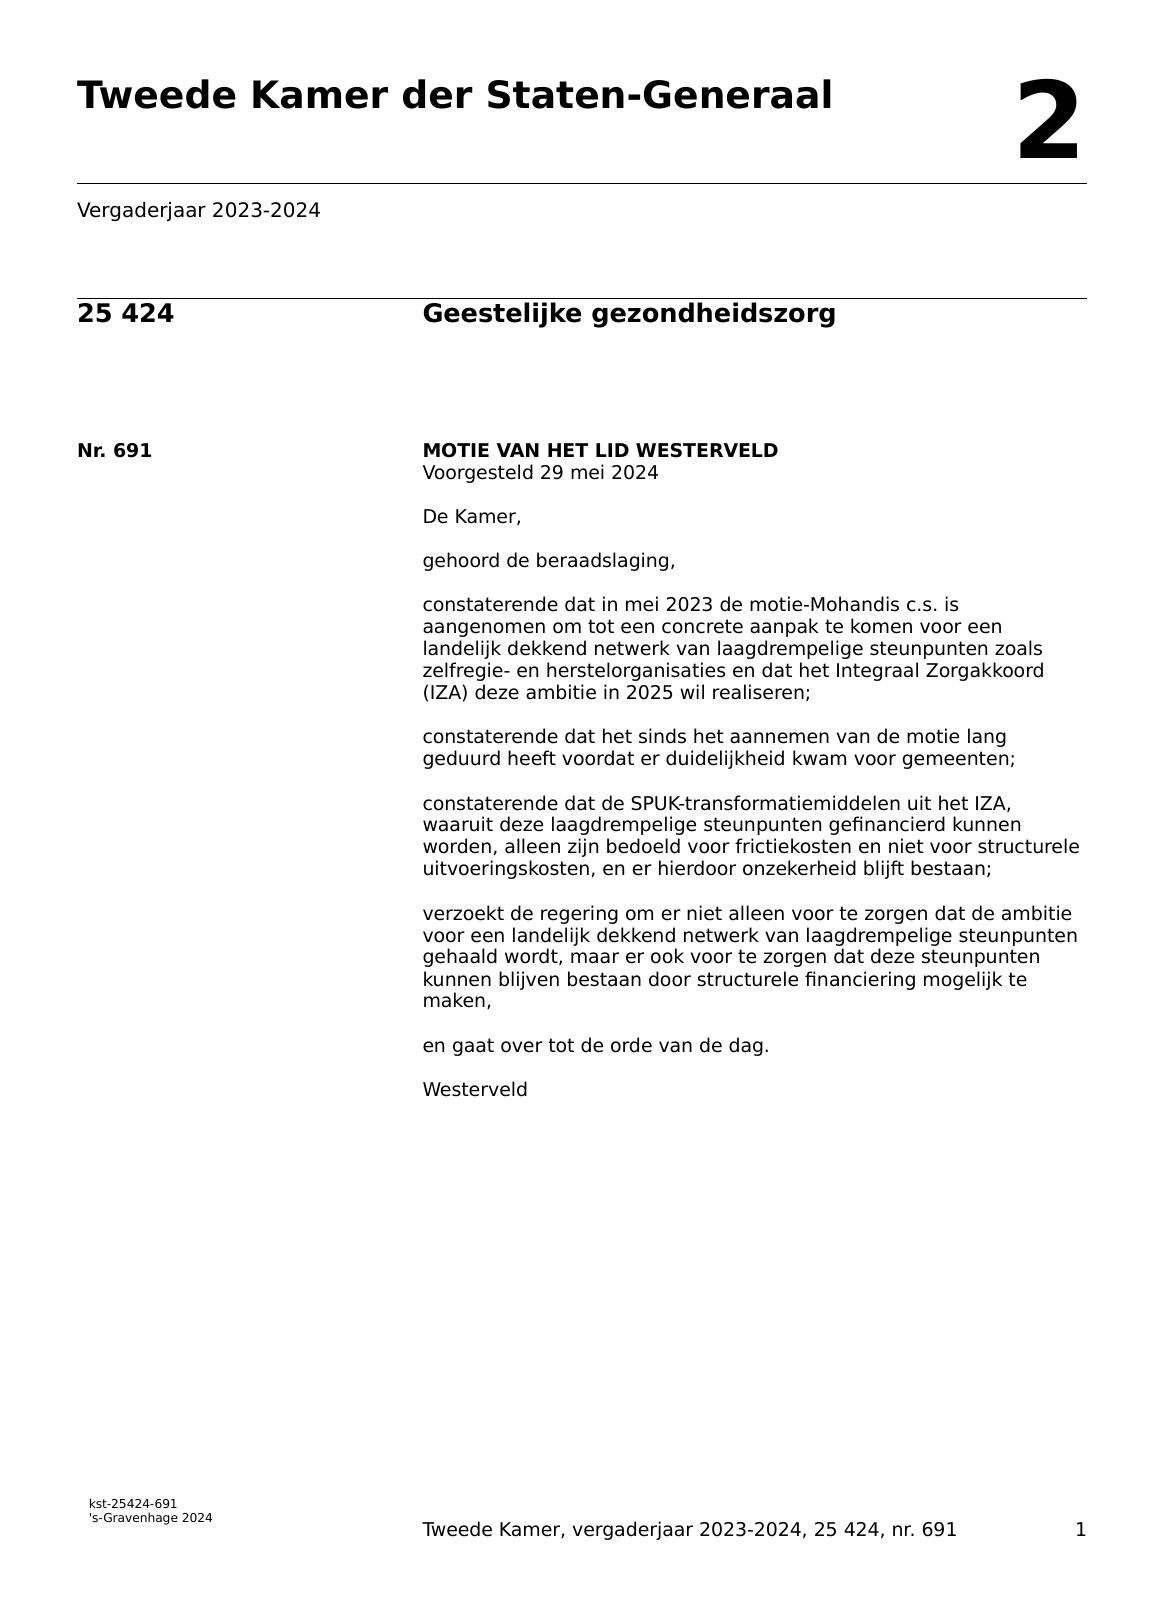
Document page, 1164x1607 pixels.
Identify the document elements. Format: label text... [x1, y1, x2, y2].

text Westerveld [422, 1079, 1087, 1101]
subtitle Nr. 691 MOTIE VAN HET LID WESTERVELD [77, 440, 1087, 462]
text constaterende dat in mei 2023 de motie-Mohandis c.s. is aangenomen om tot een concrete aanpak te komen voor een landelijk dekkend netwerk van laagdrempelige steunpunten zoals zelfregie- en herstelorganisaties en dat het Integraal Zorgakkoord (IZA) deze ambitie in 2025 wil realiseren; [422, 594, 1087, 704]
subtitle 25 424 Geestelijke gezondheidszorg [77, 299, 1087, 329]
text verzoekt de regering om er niet alleen voor te zorgen dat de ambitie voor een landelijk dekkend netwerk van laagdrempelige steunpunten gehaald wordt, maar er ook voor te zorgen dat deze steunpunten kunnen blijven bestaan door structurele financiering mogelijk te maken, [422, 902, 1087, 1012]
text constaterende dat het sinds het aannemen van de motie lang geduurd heeft voordat er duidelijkheid kwam voor gemeenten; [422, 726, 1087, 770]
text Voorgesteld 29 mei 2024 [422, 462, 1087, 484]
text 's-Gravenhage 2024 [88, 1511, 323, 1525]
table_header Tweede Kamer der Staten-Generaal [77, 59, 886, 183]
text De Kamer, [422, 506, 1087, 528]
text kst-25424-691 [88, 1497, 323, 1511]
table_cell Vergaderjaar 2023-2024 [77, 184, 1087, 298]
text en gaat over tot de orde van de dag. [422, 1034, 1087, 1057]
text gehoord de beraadslaging, [422, 550, 1087, 572]
text constaterende dat de SPUK-transformatiemiddelen uit het IZA, waaruit deze laagdrempelige steunpunten gefinancierd kunnen worden, alleen zijn bedoeld voor frictiekosten en niet voor structurele uitvoeringskosten, en er hierdoor onzekerheid blijft bestaan; [422, 792, 1087, 880]
table_header 2 [886, 59, 1087, 183]
